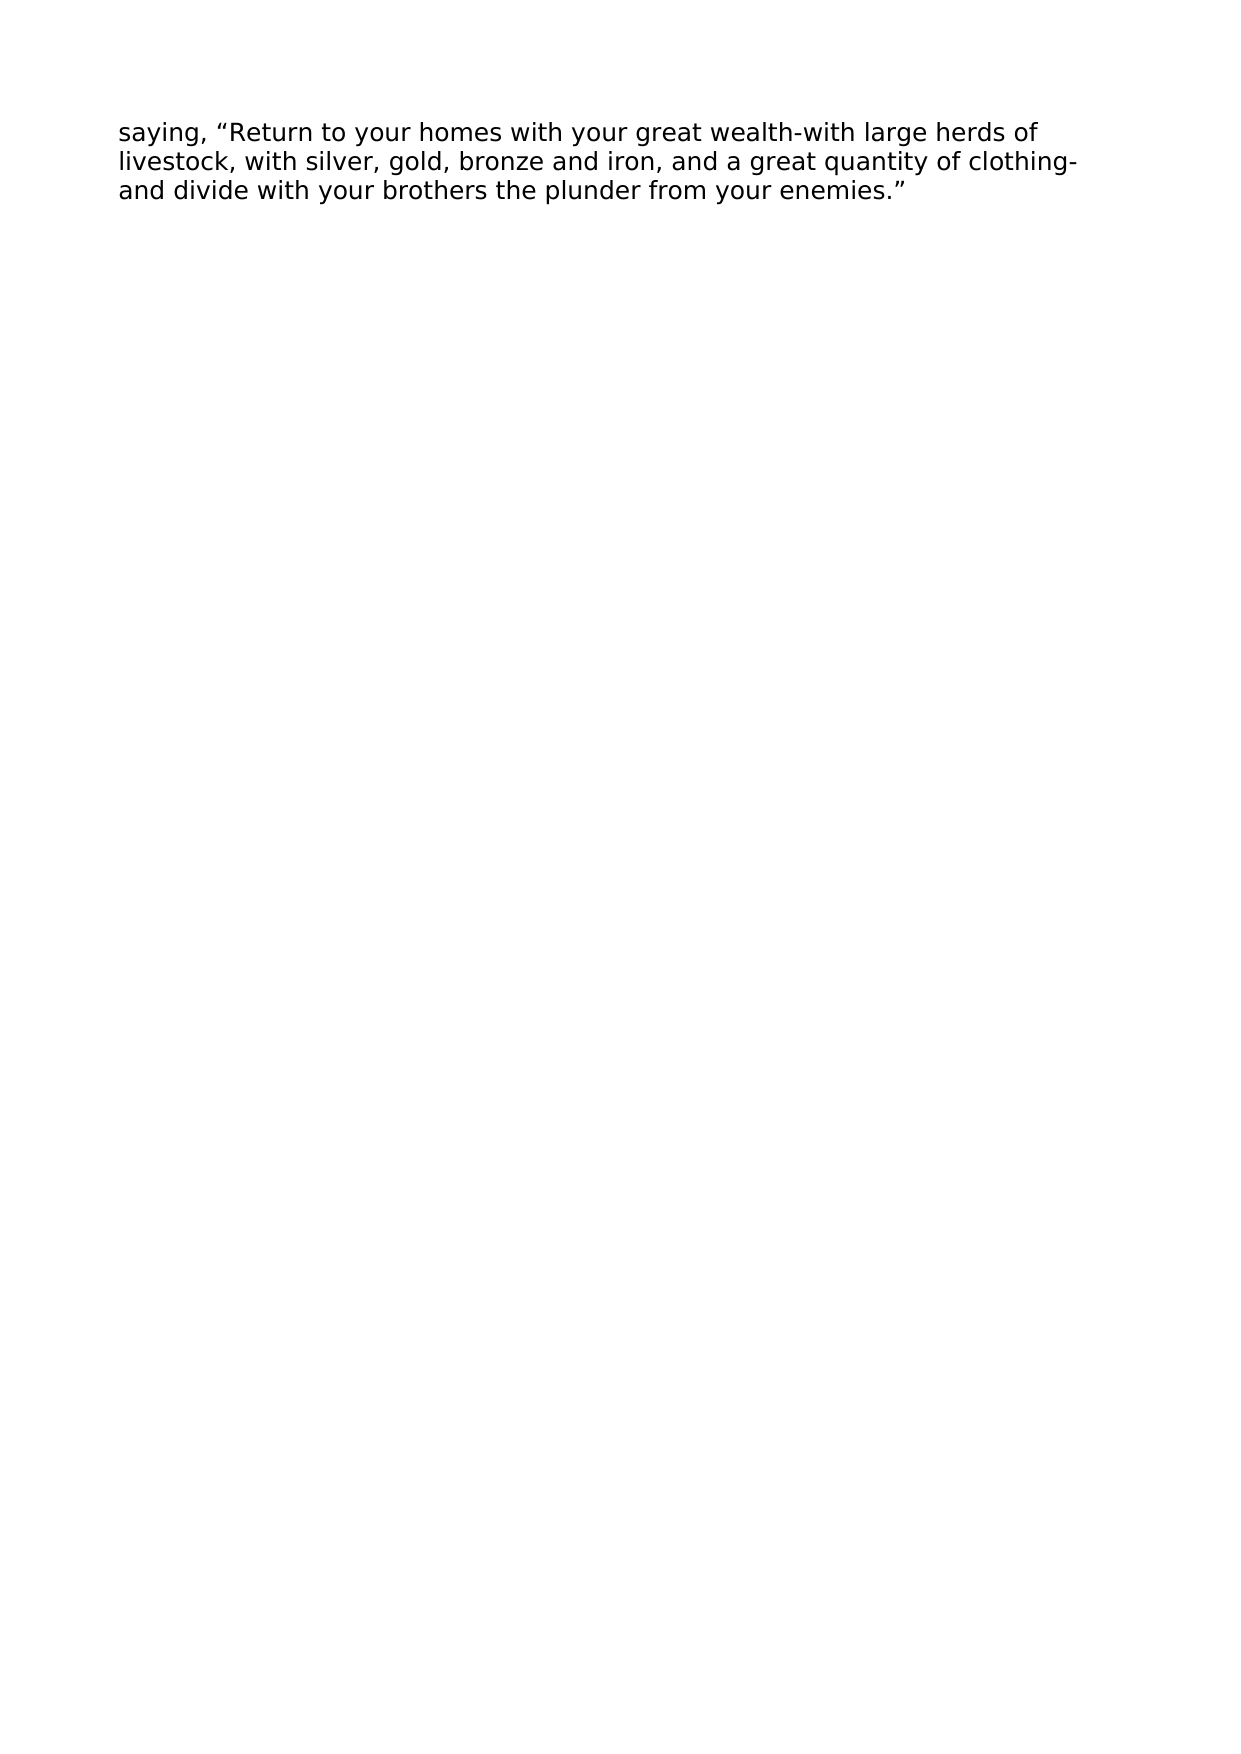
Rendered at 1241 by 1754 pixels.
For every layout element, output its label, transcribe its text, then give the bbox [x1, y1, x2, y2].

text saying, “Return to your homes with your great wealth-with large herds of livestock, with silver, gold, bronze and iron, and a great quantity of clothing-and divide with your brothers the plunder from your enemies.” [118, 118, 1122, 206]
